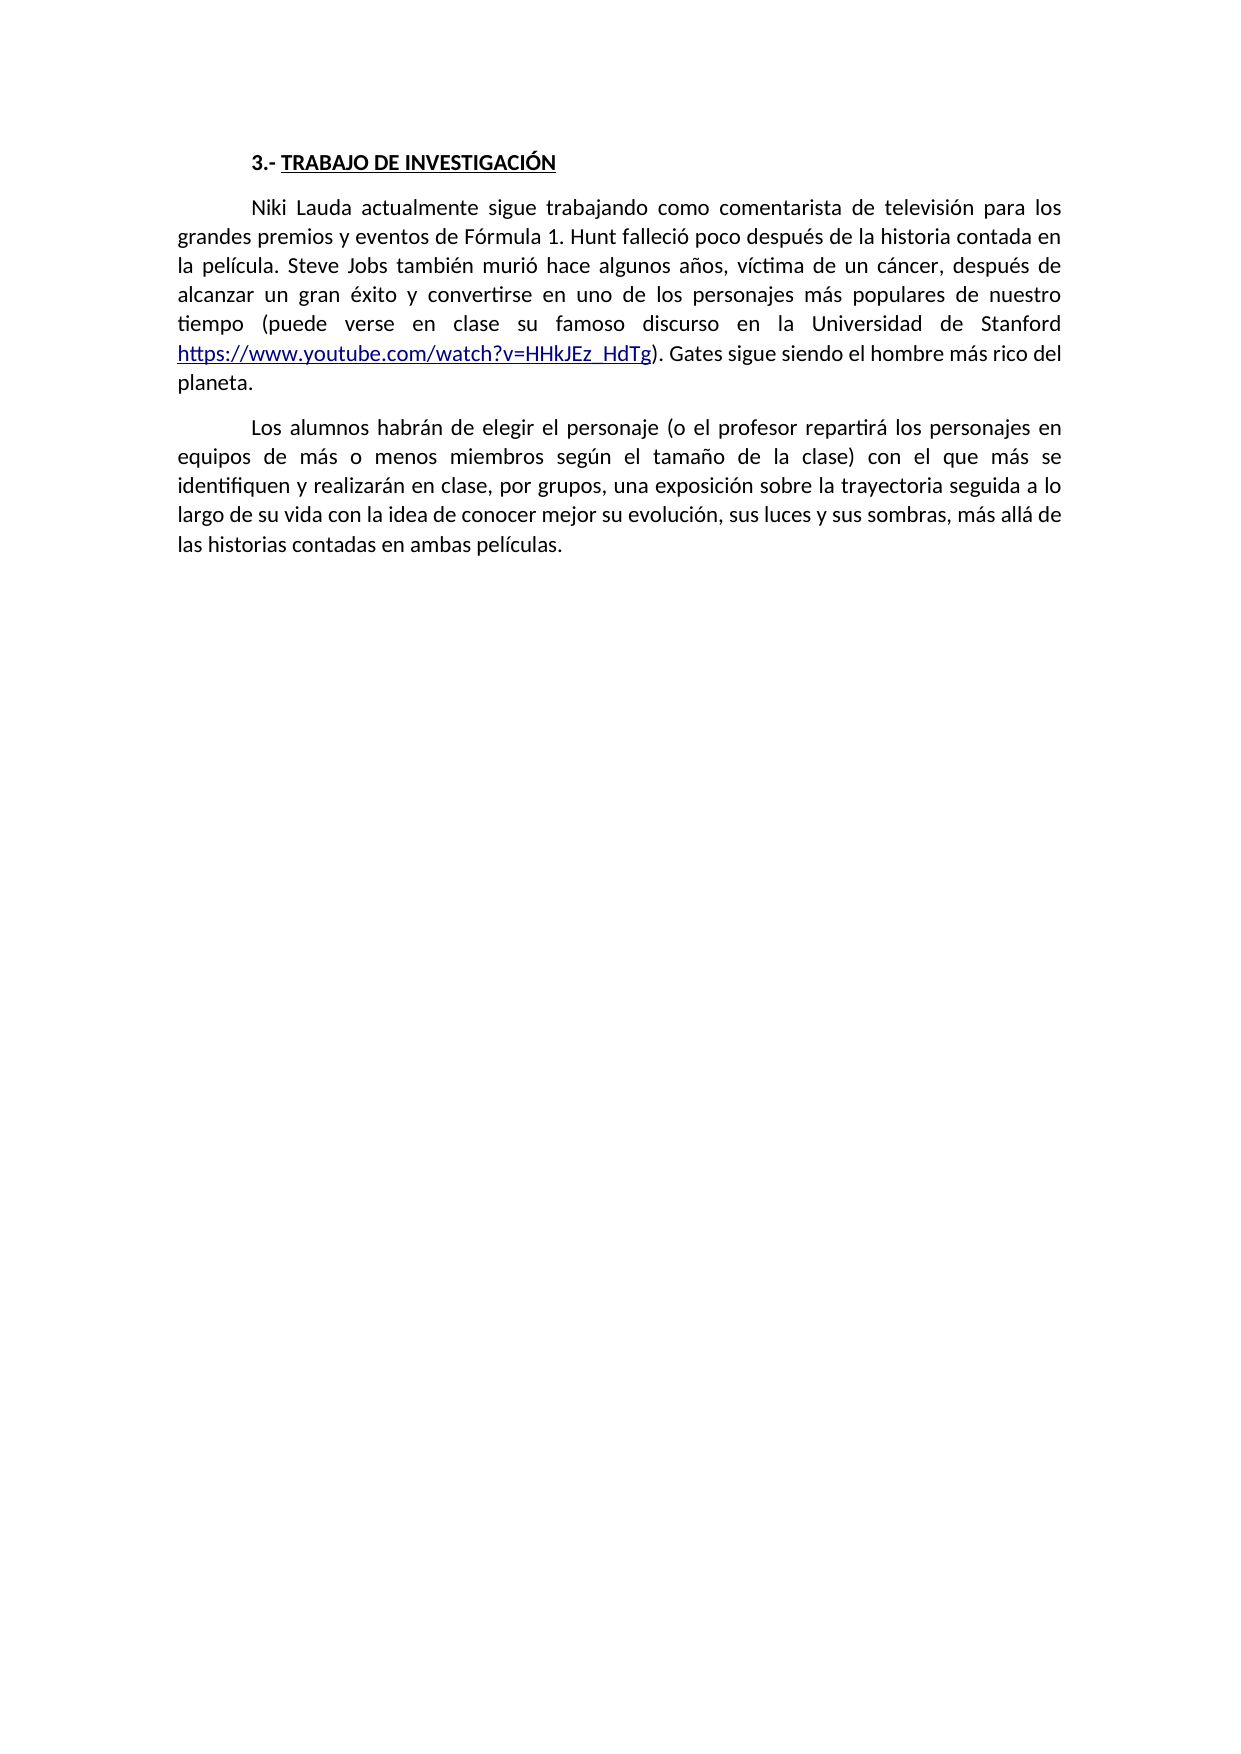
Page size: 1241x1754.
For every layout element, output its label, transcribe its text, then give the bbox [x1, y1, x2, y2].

text Niki Lauda actualmente sigue trabajando como comentarista de televisión para los grandes premios y eventos de Fórmula 1. Hunt falleció poco después de la historia contada en la película. Steve Jobs también murió hace algunos años, víctima de un cáncer, después de alcanzar un gran éxito y convertirse en uno de los personajes más populares de nuestro tiempo (puede verse en clase su famoso discurso en la Universidad de Stanford https://www.youtube.com/watch?v=HHkJEz_HdTg). Gates sigue siendo el hombre más rico del planeta. [177, 193, 1063, 396]
text Los alumnos habrán de elegir el personaje (o el profesor repartirá los personajes en equipos de más o menos miembros según el tamaño de la clase) con el que más se identifiquen y realizarán en clase, por grupos, una exposición sobre la trayectoria seguida a lo largo de su vida con la idea de conocer mejor su evolución, sus luces y sus sombras, más allá de las historias contadas en ambas películas. [177, 413, 1063, 558]
text 3.- TRABAJO DE INVESTIGACIÓN [177, 148, 1063, 176]
